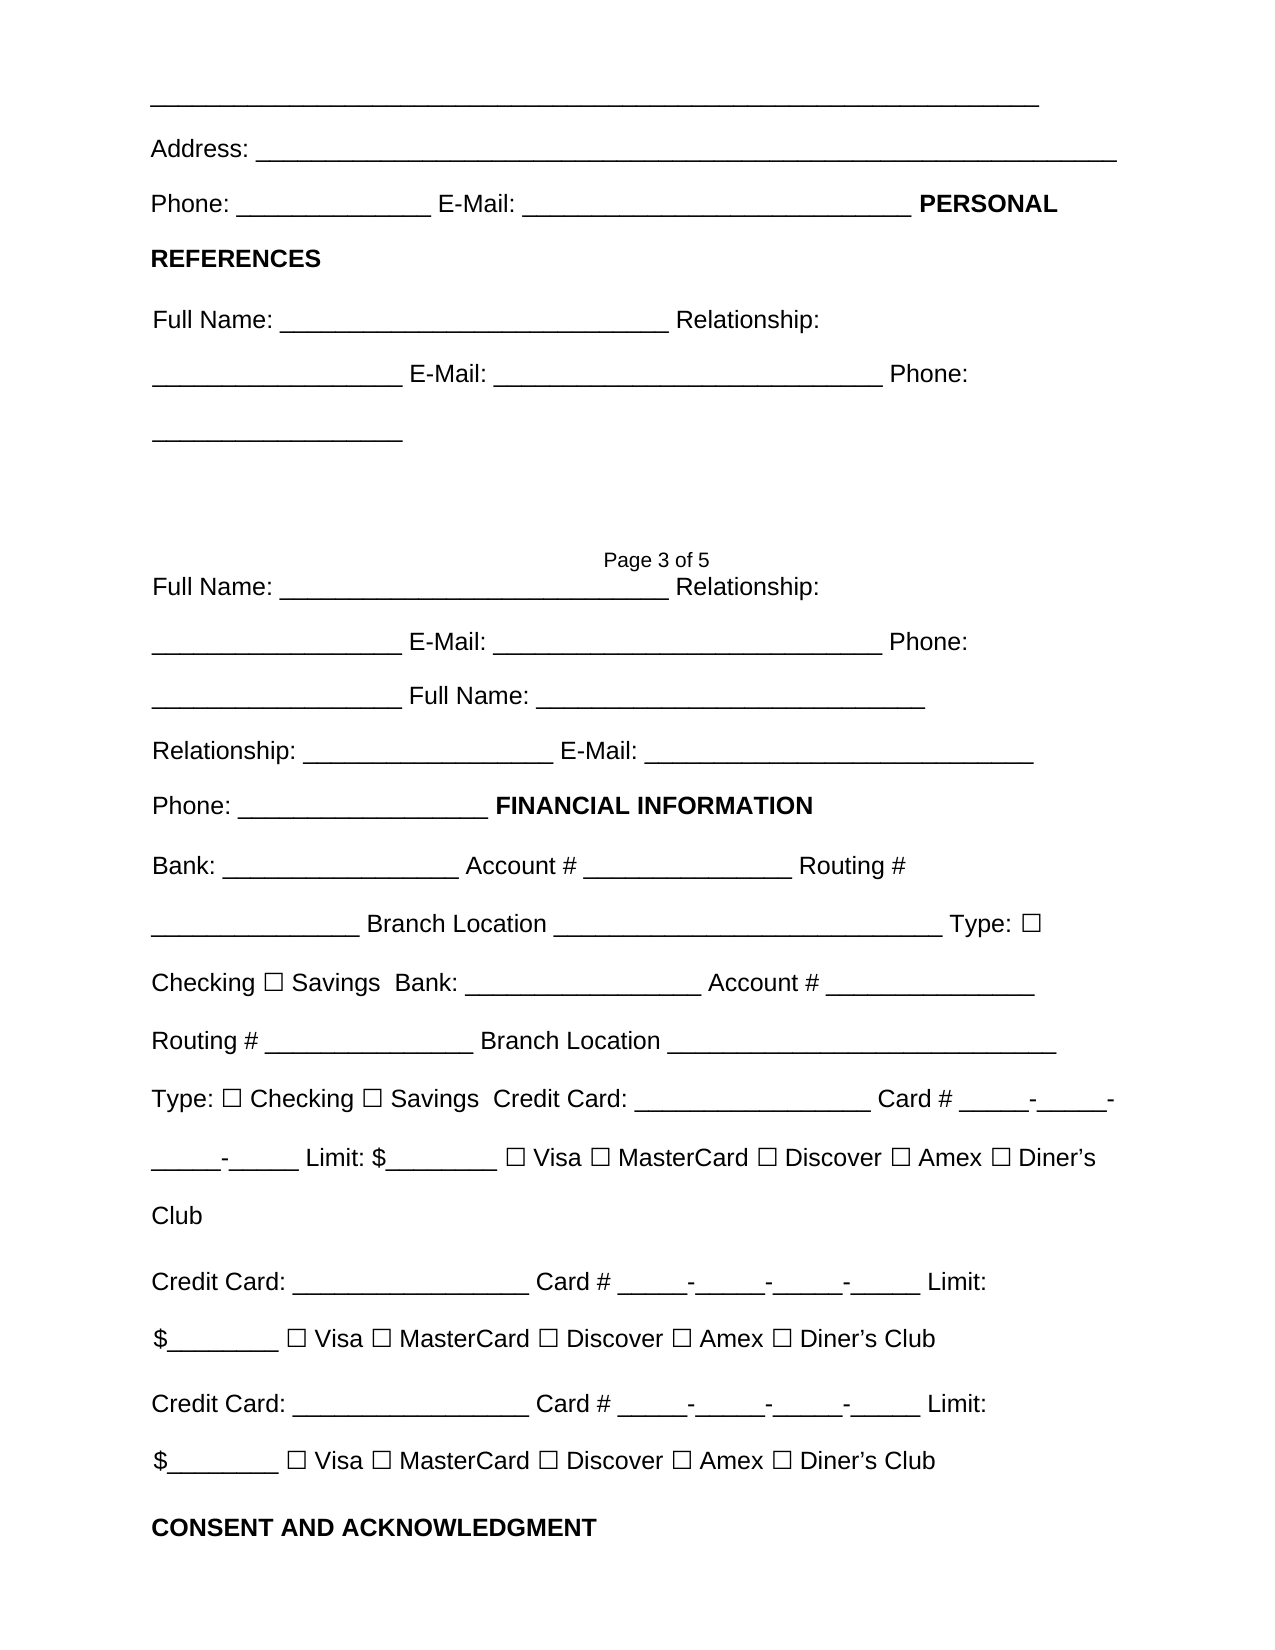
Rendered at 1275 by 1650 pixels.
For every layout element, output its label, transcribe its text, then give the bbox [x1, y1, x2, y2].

text Full Name: ____________________________ Relationship: __________________ E-Mail: ____________________________ Phone: __________________ [152, 304, 1076, 443]
text Bank: _________________ Account # _______________ Routing # _______________ Branch Location ____________________________ Type: ☐ Checking ☐ Savings Bank: _________________ Account # _______________ Routing # _______________ Branch Location ____________________________ Type: ☐ Checking ☐ Savings Credit Card: _________________ Card # _____-_____-_____-_____ Limit: $________ ☐ Visa ☐ MasterCard ☐ Discover ☐ Amex ☐ Diner’s Club [151, 851, 1121, 1230]
text ________________________________________________________________ Address: ______________________________________________________________ Phone: ______________ E-Mail: ____________________________ PERSONAL REFERENCES [150, 79, 1121, 273]
text Full Name: ____________________________ Relationship: __________________ E-Mail: ____________________________ Phone: __________________ Full Name: ____________________________ Relationship: __________________ E-Mail: ____________________________ Phone: __________________ FINANCIAL INFORMATION [152, 572, 1076, 820]
text Page 3 of 5 [150, 548, 1163, 572]
text Credit Card: _________________ Card # _____-_____-_____-_____ Limit: $________ ☐ Visa ☐ MasterCard ☐ Discover ☐ Amex ☐ Diner’s Club [151, 1389, 1119, 1475]
text CONSENT AND ACKNOWLEDGMENT [151, 1512, 1163, 1541]
text Credit Card: _________________ Card # _____-_____-_____-_____ Limit: $________ ☐ Visa ☐ MasterCard ☐ Discover ☐ Amex ☐ Diner’s Club [151, 1267, 1119, 1352]
